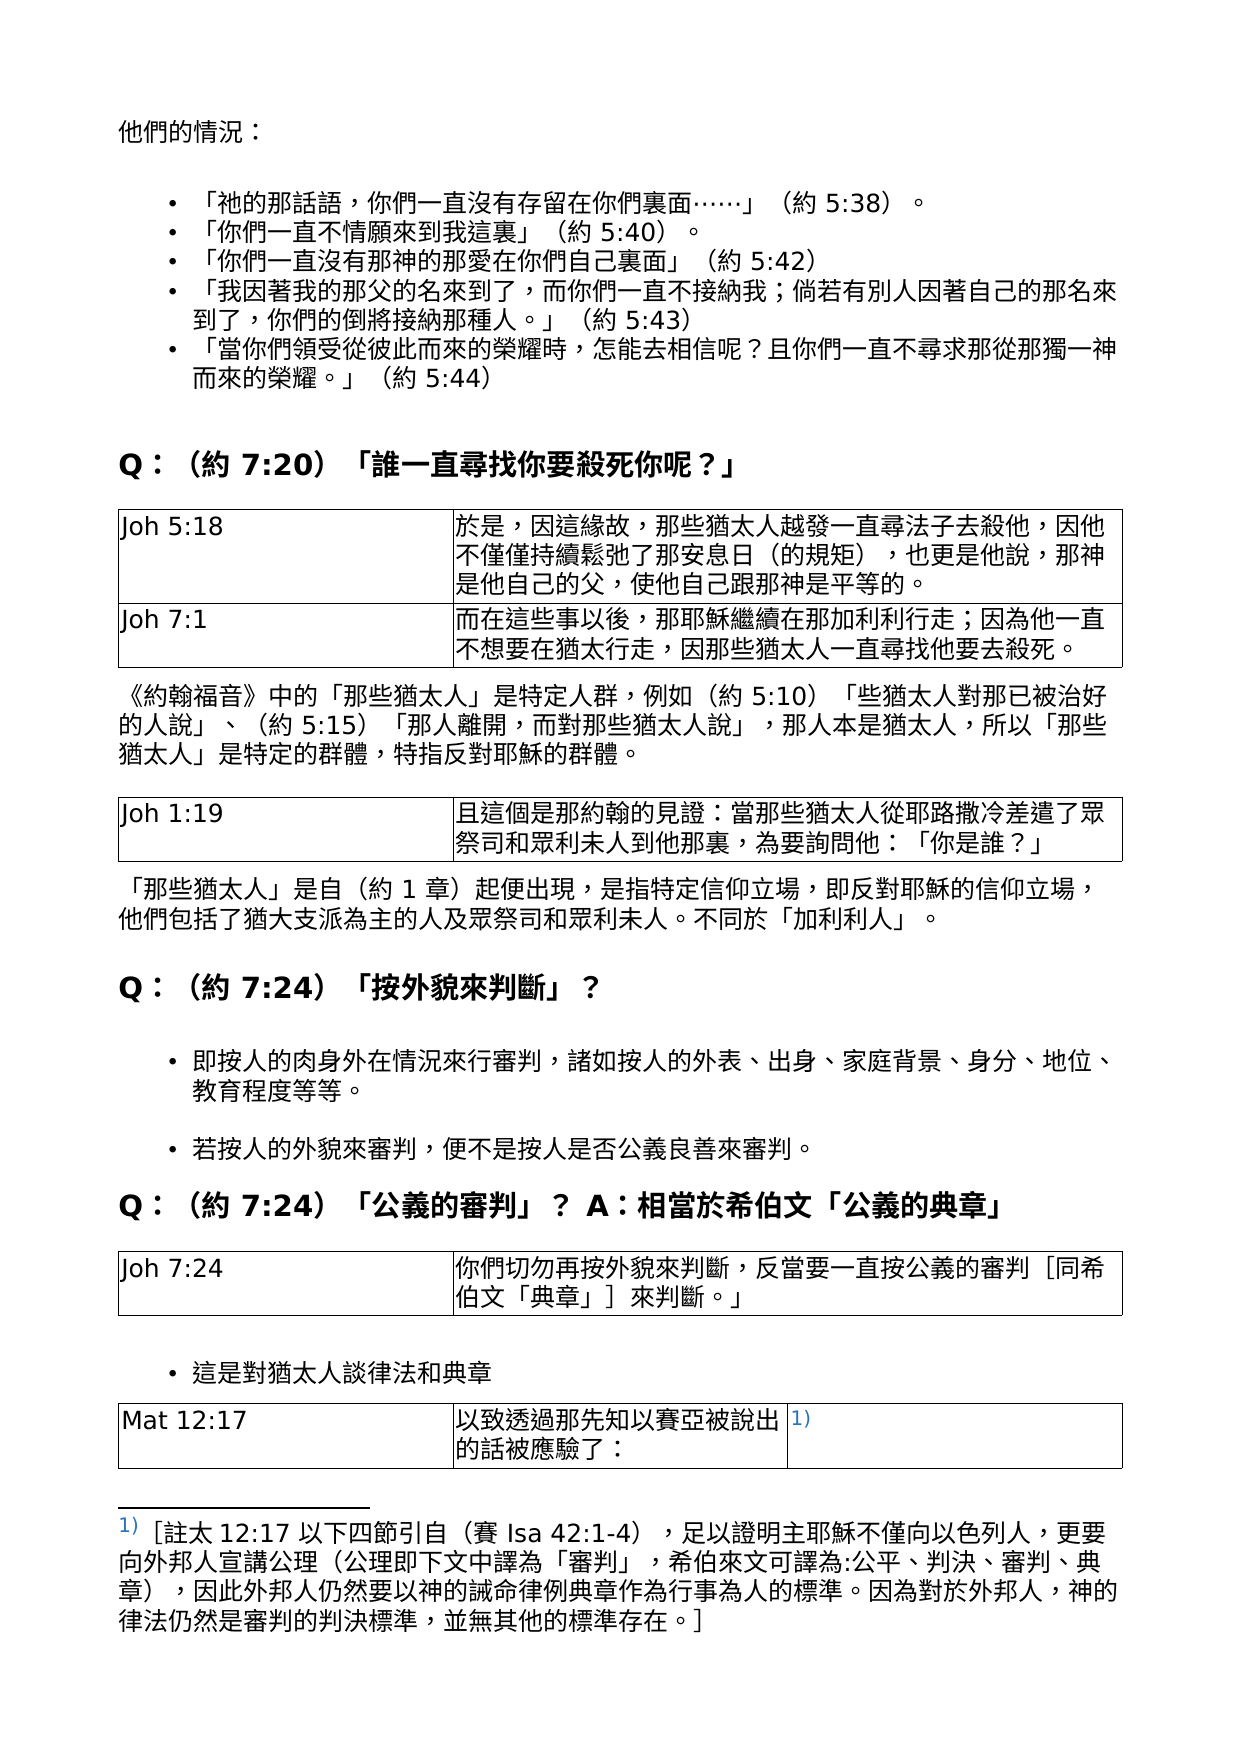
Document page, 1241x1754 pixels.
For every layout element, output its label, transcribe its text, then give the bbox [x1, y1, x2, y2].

text 《約翰福音》中的「那些猶太人」是特定人群，例如（約 5:10）「些猶太人對那已被治好的人說」、（約 5:15）「那人離開，而對那些猶太人說」，那人本是猶太人，所以「那些猶太人」是特定的群體，特指反對耶穌的群體。 [118, 682, 1122, 769]
table_header Mat 12:17 [119, 1404, 453, 1468]
list 「你們一直不情願來到我這裏」（約 5:40）。 [177, 218, 1122, 248]
text 「那些猶太人」是自（約 1 章）起便出現，是指特定信仰立場，即反對耶穌的信仰立場，他們包括了猶大支派為主的人及眾祭司和眾利未人。不同於「加利利人」。 [118, 876, 1122, 934]
table_header Joh 5:18 [119, 510, 453, 603]
list 「你們一直沒有那神的那愛在你們自己裏面」（約 5:42） [177, 248, 1122, 277]
list 「我因著我的那父的名來到了，而你們一直不接納我；倘若有別人因著自己的那名來到了，你們的倒將接納那種人。」（約 5:43） [177, 277, 1122, 335]
list 即按人的肉身外在情況來行審判，諸如按人的外表、出身、家庭背景、身分、地位、教育程度等等。 [177, 1047, 1122, 1106]
table_header Joh 7:24 [119, 1252, 453, 1315]
table_header [788, 1404, 1122, 1468]
table_header 於是，因這緣故，那些猶太人越發一直尋法子去殺他，因他不僅僅持續鬆弛了那安息日（的規矩），也更是他說，那神是他自己的父，使他自己跟那神是平等的。 [454, 510, 1122, 603]
list 「祂的那話語，你們一直沒有存留在你們裏面⋯⋯」（約 5:38）。 [177, 189, 1122, 218]
list 「當你們領受從彼此而來的榮耀時，怎能去相信呢？且你們一直不尋求那從那獨一神而來的榮耀。」（約 5:44） [177, 335, 1122, 393]
list 這是對猶太人談律法和典章 [177, 1359, 1122, 1388]
table_header 以致透過那先知以賽亞被說出的話被應驗了： [454, 1404, 787, 1468]
list 若按人的外貌來審判，便不是按人是否公義良善來審判。 [177, 1135, 1122, 1164]
subtitle Q：（約 7:20）「誰一直尋找你要殺死你呢？」 [118, 448, 1122, 482]
table_header Joh 1:19 [119, 798, 453, 861]
table_header 你們切勿再按外貌來判斷，反當要一直按公義的審判［同希伯文「典章」］來判斷。」 [454, 1252, 1122, 1315]
subtitle Q：（約 7:24）「公義的審判」？ A：相當於希伯文「公義的典章」 [118, 1189, 1122, 1223]
table_cell 而在這些事以後，那耶穌繼續在那加利利行走；因為他一直不想要在猶太行走，因那些猶太人一直尋找他要去殺死。 [454, 604, 1122, 667]
text 他們的情況： [118, 118, 1122, 147]
table_cell Joh 7:1 [119, 604, 453, 667]
subtitle Q：（約 7:24）「按外貌來判斷」？ [118, 972, 1122, 1006]
table_header 且這個是那約翰的見證：當那些猶太人從耶路撒冷差遣了眾祭司和眾利未人到他那裏，為要詢問他：「你是誰？」 [454, 798, 1122, 861]
